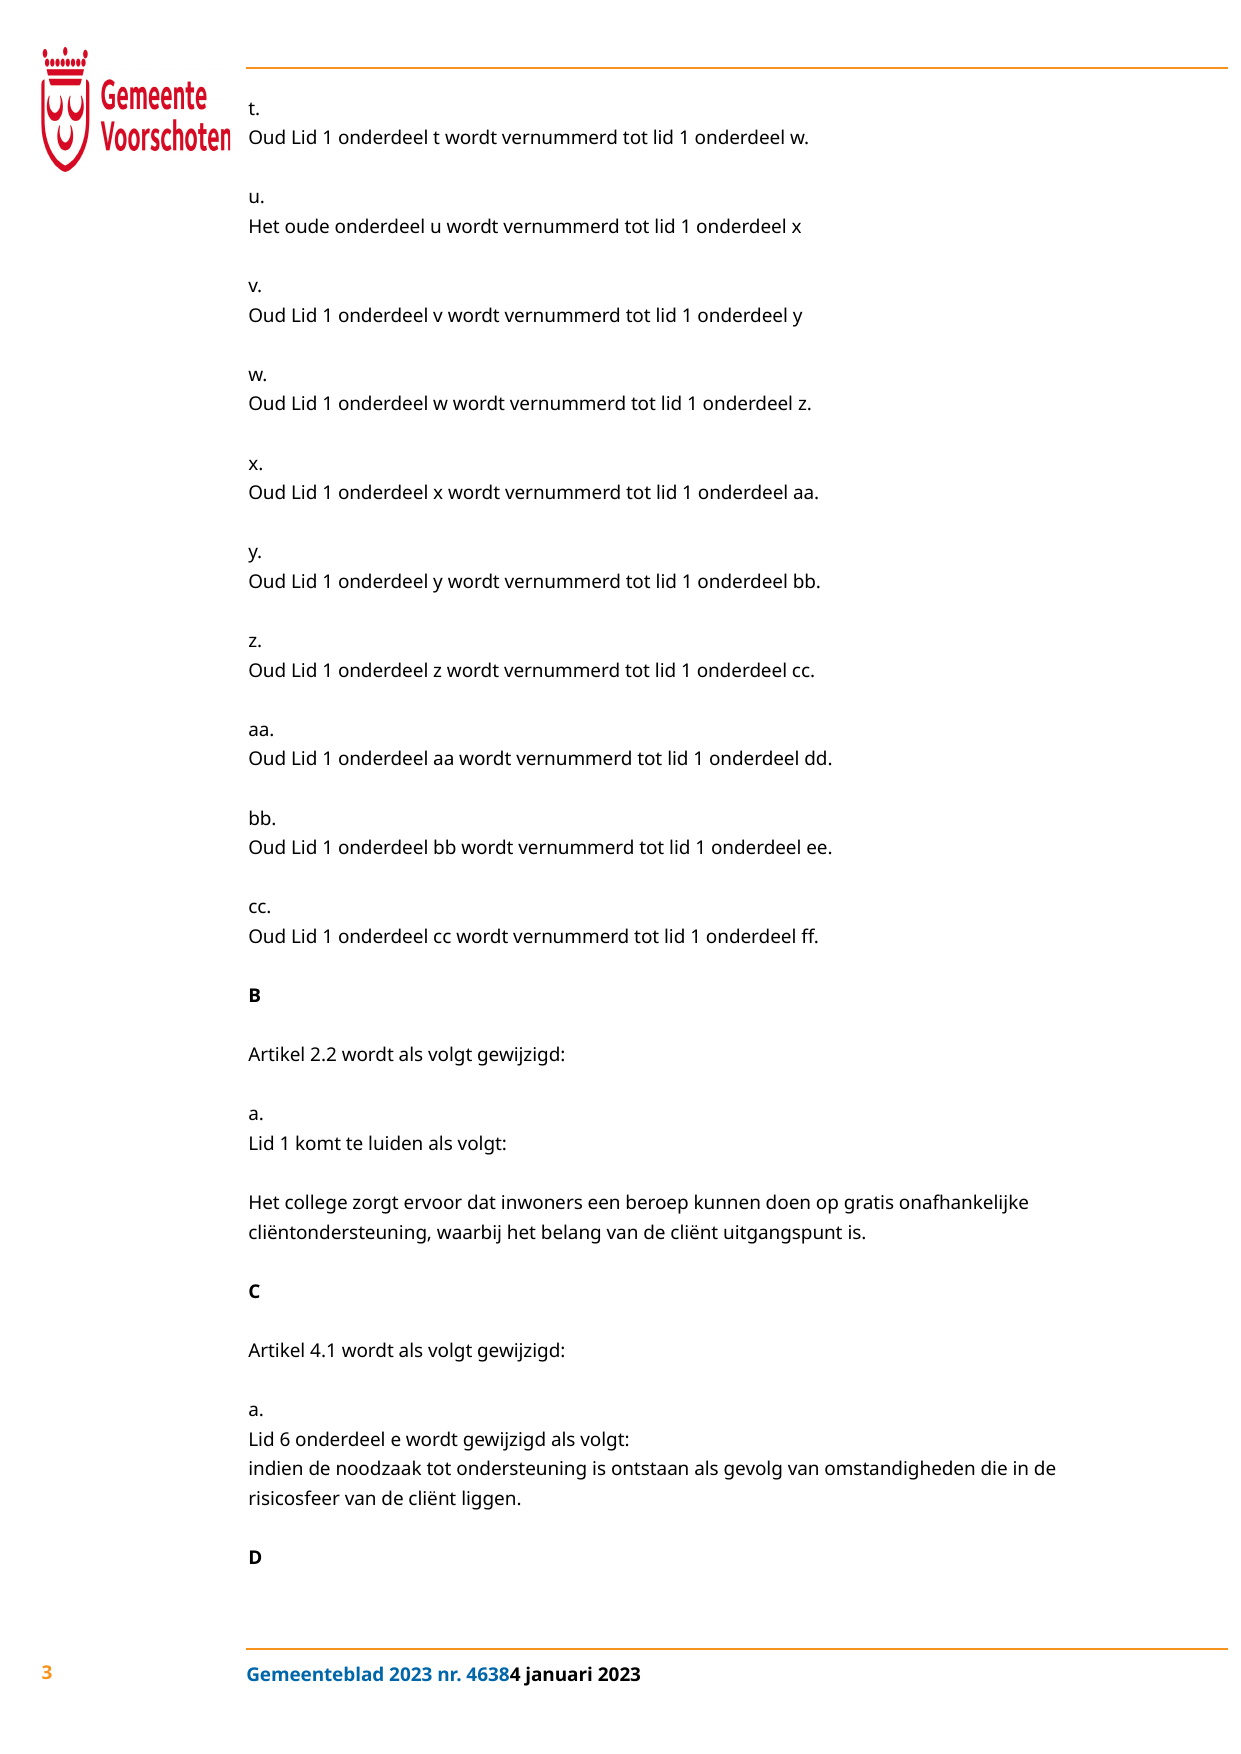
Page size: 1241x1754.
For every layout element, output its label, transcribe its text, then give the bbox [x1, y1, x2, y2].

text Oud Lid 1 onderdeel w wordt vernummerd tot lid 1 onderdeel z. [248, 391, 1152, 416]
text Het oude onderdeel u wordt vernummerd tot lid 1 onderdeel x [248, 213, 1152, 239]
text Oud Lid 1 onderdeel y wordt vernummerd tot lid 1 onderdeel bb. [248, 568, 1152, 594]
text Oud Lid 1 onderdeel bb wordt vernummerd tot lid 1 onderdeel ee. [248, 834, 1152, 860]
text y. [248, 538, 1152, 564]
text v. [248, 272, 1152, 298]
text indien de noodzaak tot ondersteuning is ontstaan als gevolg van omstandigheden die in de risicosfeer van de cliënt liggen. [248, 1456, 1152, 1511]
text w. [248, 361, 1152, 387]
text z. [248, 627, 1152, 653]
text Oud Lid 1 onderdeel t wordt vernummerd tot lid 1 onderdeel w. [248, 124, 1152, 150]
picture [41, 47, 231, 172]
text Oud Lid 1 onderdeel x wordt vernummerd tot lid 1 onderdeel aa. [248, 479, 1152, 505]
text C [248, 1278, 1152, 1304]
text Lid 1 komt te luiden als volgt: [248, 1130, 1152, 1156]
text Oud Lid 1 onderdeel aa wordt vernummerd tot lid 1 onderdeel dd. [248, 746, 1152, 771]
text Oud Lid 1 onderdeel v wordt vernummerd tot lid 1 onderdeel y [248, 302, 1152, 328]
text Lid 6 onderdeel e wordt gewijzigd als volgt: [248, 1426, 1152, 1452]
text t. [248, 95, 1152, 121]
text x. [248, 450, 1152, 476]
text a. [248, 1396, 1152, 1422]
text Oud Lid 1 onderdeel cc wordt vernummerd tot lid 1 onderdeel ff. [248, 923, 1152, 949]
text Het college zorgt ervoor dat inwoners een beroep kunnen doen op gratis onafhankelijke cliëntondersteuning, waarbij het belang van de cliënt uitgangspunt is. [248, 1189, 1152, 1245]
text Artikel 2.2 wordt als volgt gewijzigd: [248, 1041, 1152, 1067]
text bb. [248, 805, 1152, 831]
text B [248, 982, 1152, 1008]
text a. [248, 1101, 1152, 1126]
text cc. [248, 893, 1152, 919]
text u. [248, 183, 1152, 209]
text Oud Lid 1 onderdeel z wordt vernummerd tot lid 1 onderdeel cc. [248, 657, 1152, 683]
text aa. [248, 716, 1152, 742]
text D [248, 1544, 1152, 1570]
text Artikel 4.1 wordt als volgt gewijzigd: [248, 1337, 1152, 1363]
